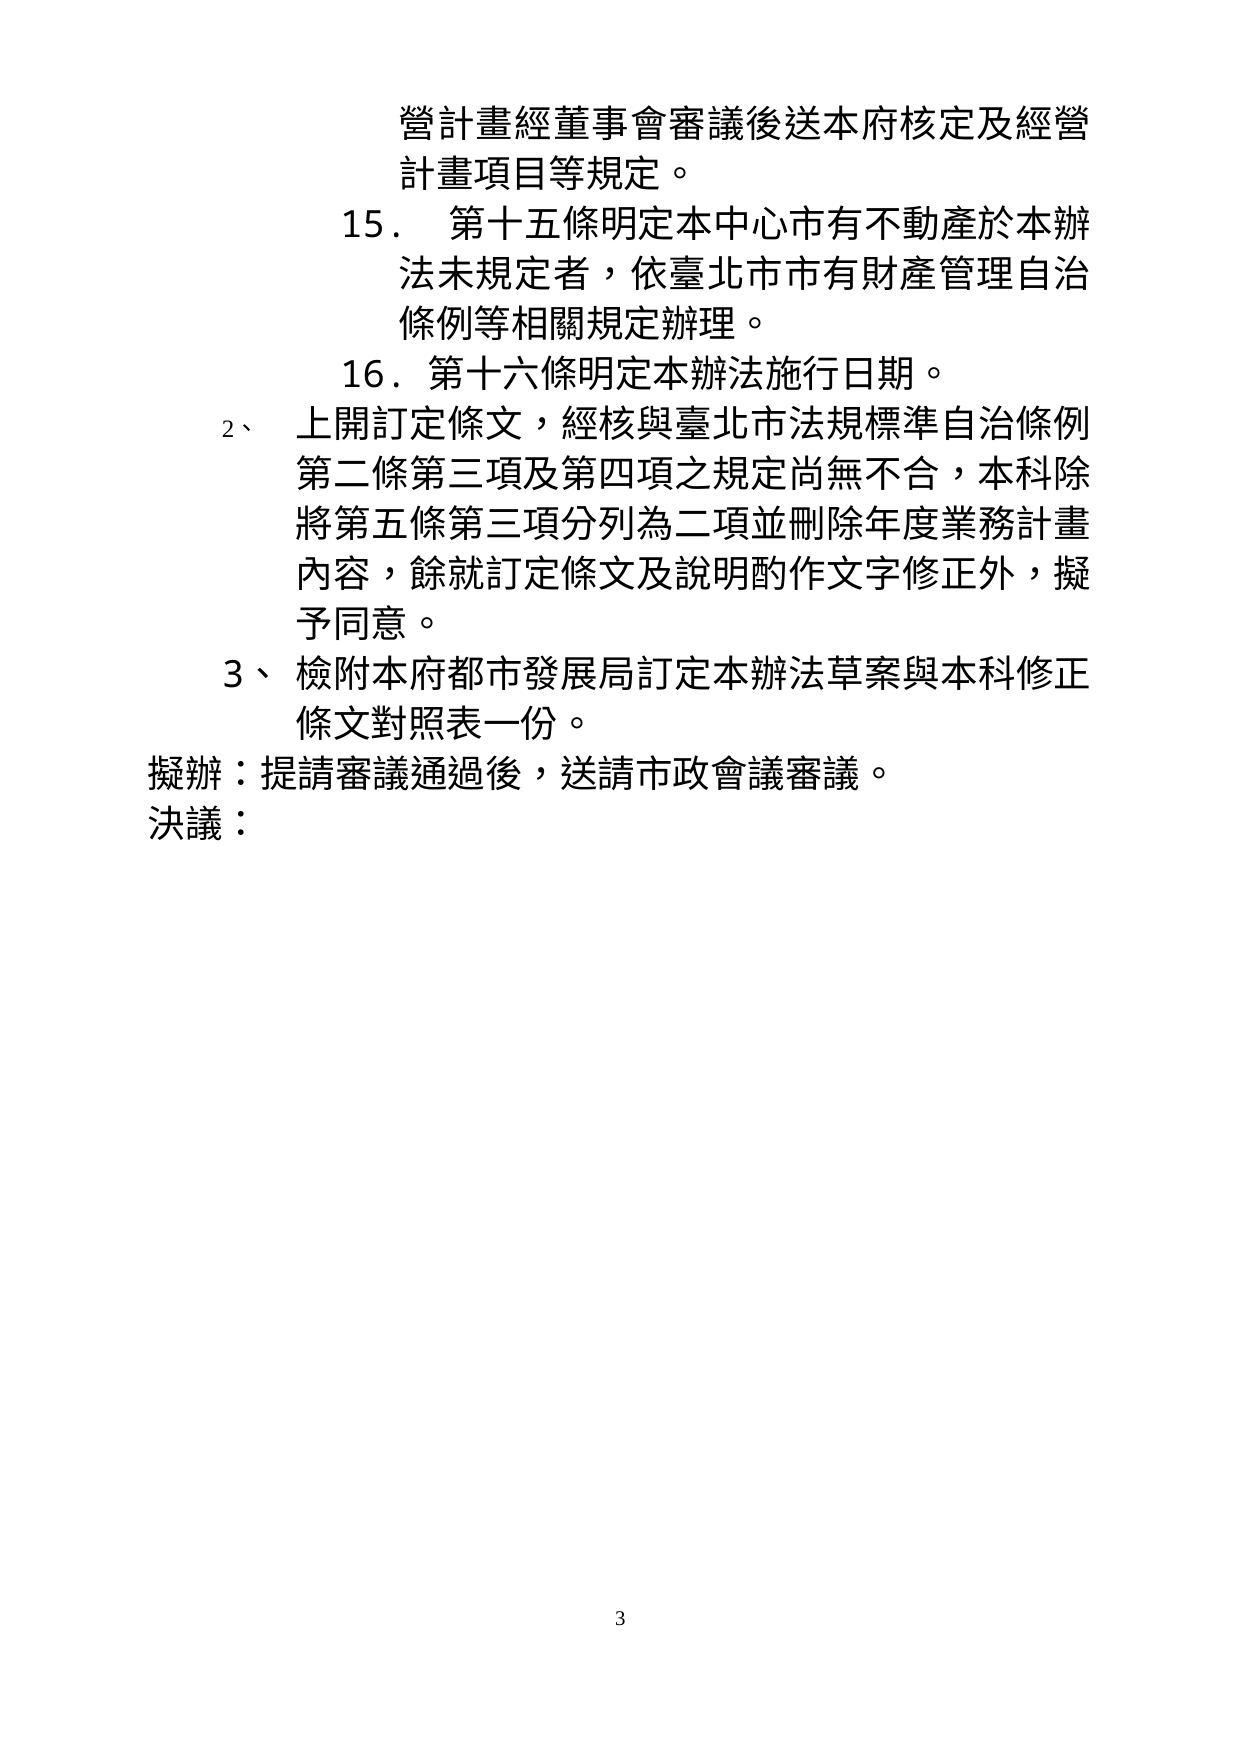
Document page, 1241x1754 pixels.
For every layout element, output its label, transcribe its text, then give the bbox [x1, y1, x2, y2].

text 決議： [148, 797, 1092, 847]
list 上開訂定條文，經核與臺北市法規標準自治條例第二條第三項及第四項之規定尚無不合，本科除將第五條第三項分列為二項並刪除年度業務計畫內容，餘就訂定條文及說明酌作文字修正外，擬予同意。 [222, 397, 1092, 647]
list 第十六條明定本辦法施行日期。 [340, 347, 1092, 397]
list 第十五條明定本中心市有不動產於本辦法未規定者，依臺北市市有財產管理自治條例等相關規定辦理。 [340, 197, 1092, 347]
list 檢附本府都市發展局訂定本辦法草案與本科修正條文對照表一份。 [222, 647, 1092, 747]
list 營計畫經董事會審議後送本府核定及經營計畫項目等規定。 [340, 97, 1092, 197]
text 擬辦：提請審議通過後，送請市政會議審議。 [148, 747, 1092, 797]
